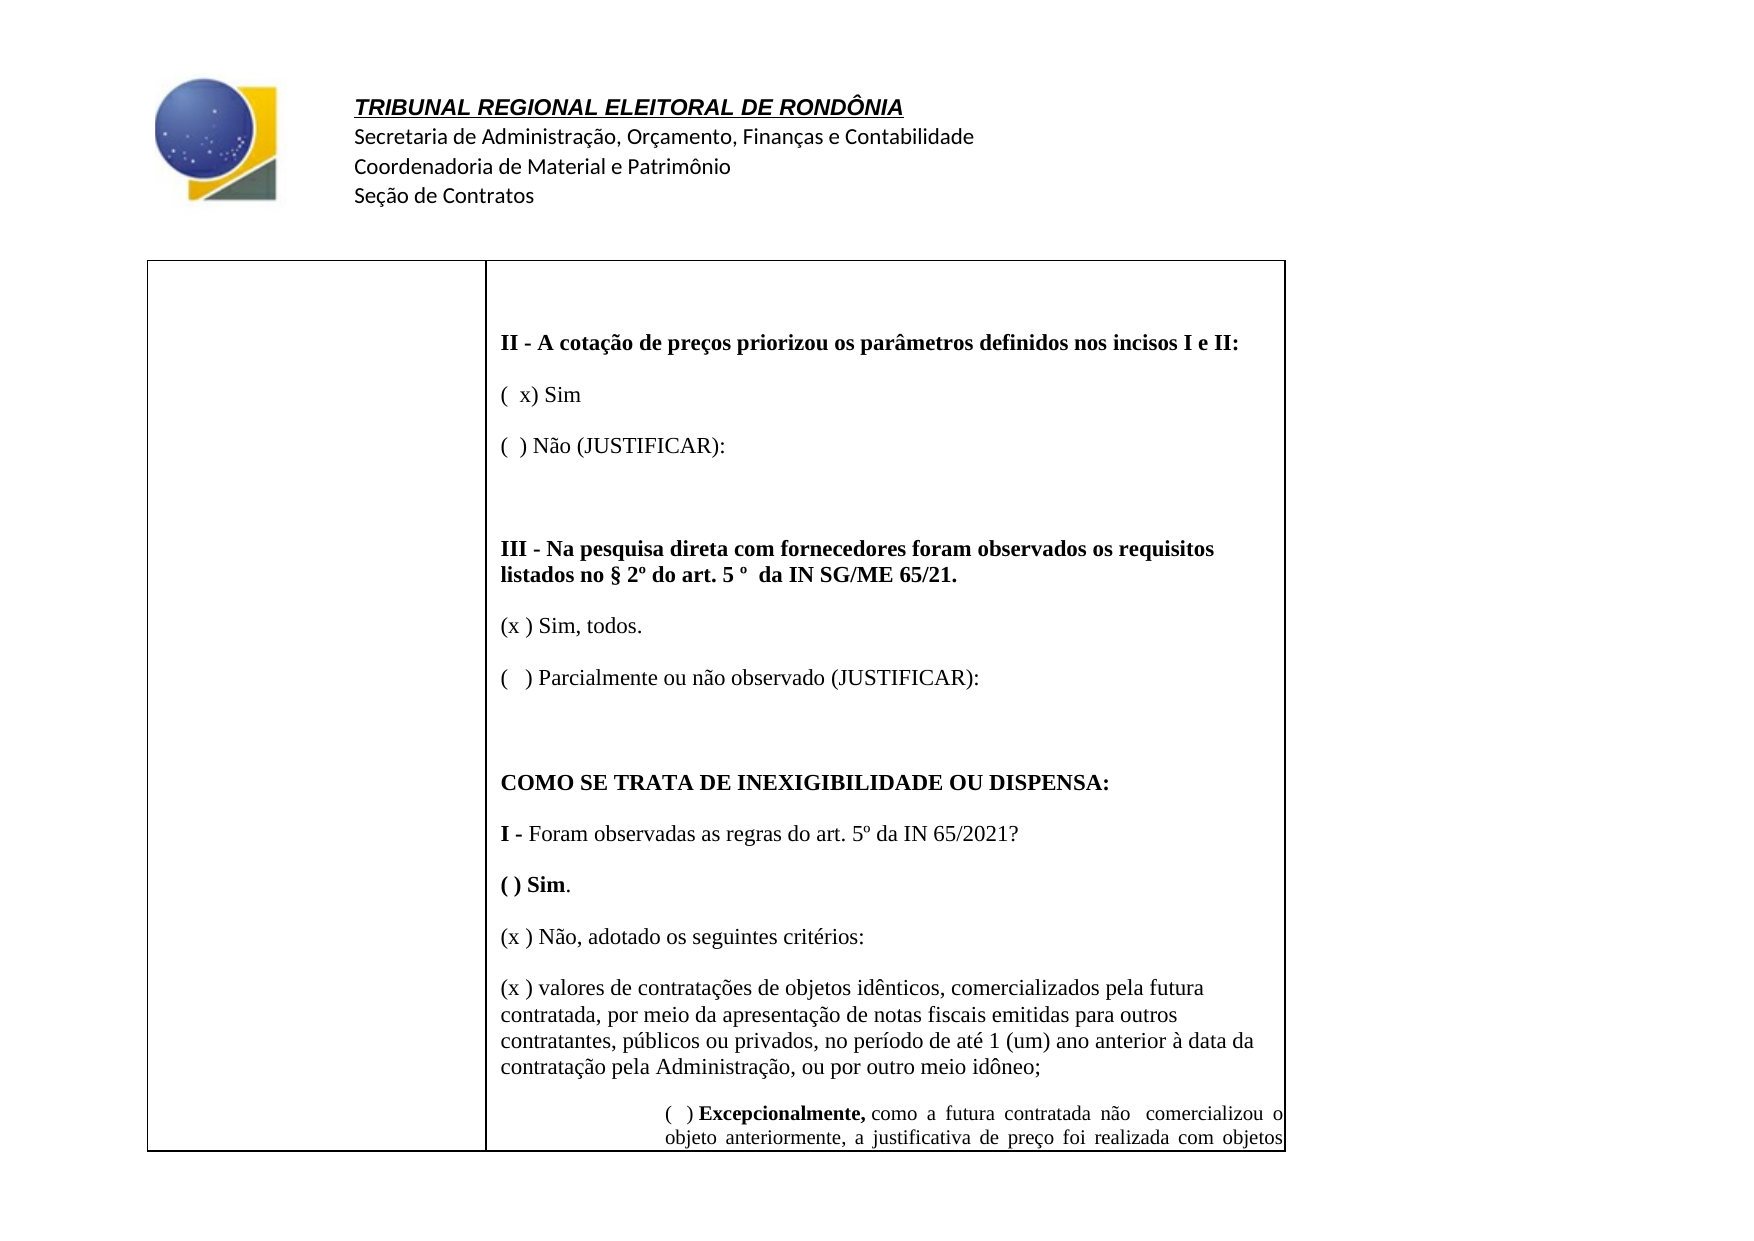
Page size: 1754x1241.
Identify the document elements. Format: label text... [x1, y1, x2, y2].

table_cell II - A cotação de preços priorizou os parâmetros definidos nos incisos I e II: ( x) Sim ( ) Não (JUSTIFICAR): III - Na pesquisa direta com fornecedores foram observados os requisitos listados no § 2º do art. 5 º da IN SG/ME 65/21. (x ) Sim, todos. ( ) Parcialmente ou não observado (JUSTIFICAR): COMO SE TRATA DE INEXIGIBILIDADE OU DISPENSA: I - Foram observadas as regras do art. 5º da IN 65/2021? ( ) Sim. (x ) Não, adotado os seguintes critérios: (x ) valores de contratações de objetos idênticos, comercializados pela futura contratada, por meio da apresentação de notas fiscais emitidas para outros contratantes, públicos ou privados, no período de até 1 (um) ano anterior à data da contratação pela Administração, ou por outro meio idôneo; ( ) Excepcionalmente, como a futura contratada não comercializou o objeto anteriormente, a justificativa de preço foi realizada com objetos [487, 261, 1284, 1150]
table_cell [148, 261, 485, 1150]
